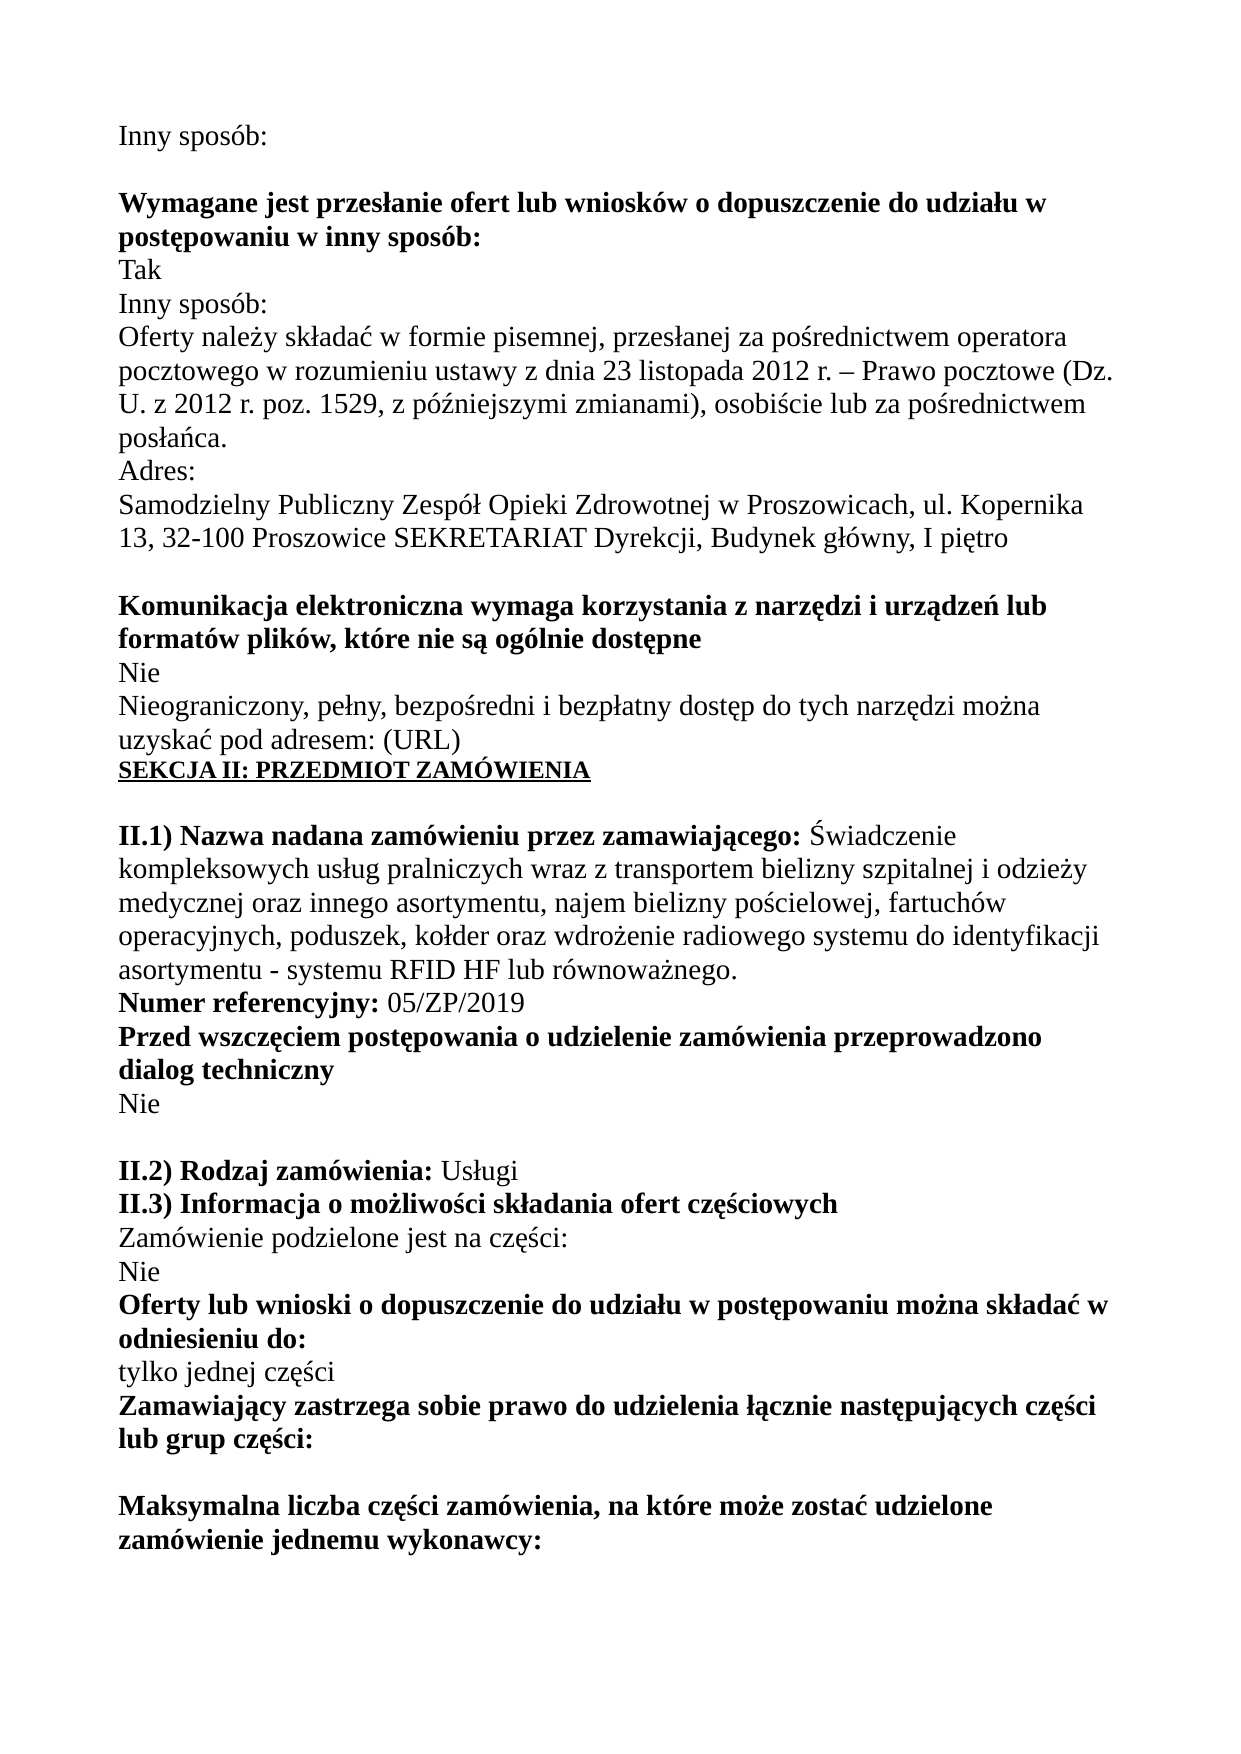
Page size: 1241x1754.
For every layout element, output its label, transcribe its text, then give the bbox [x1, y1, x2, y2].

text Inny sposób: Wymagane jest przesłanie ofert lub wniosków o dopuszczenie do udziału w postępowaniu w inny sposób: Tak Inny sposób: Oferty należy składać w formie pisemnej, przesłanej za pośrednictwem operatora pocztowego w rozumieniu ustawy z dnia 23 listopada 2012 r. – Prawo pocztowe (Dz. U. z 2012 r. poz. 1529, z późniejszymi zmianami), osobiście lub za pośrednictwem posłańca. Adres: Samodzielny Publiczny Zespół Opieki Zdrowotnej w Proszowicach, ul. Kopernika 13, 32-100 Proszowice SEKRETARIAT Dyrekcji, Budynek główny, I piętro [118, 118, 1122, 554]
text Komunikacja elektroniczna wymaga korzystania z narzędzi i urządzeń lub formatów plików, które nie są ogólnie dostępne [118, 554, 1122, 655]
text II.1) Nazwa nadana zamówieniu przez zamawiającego: Świadczenie kompleksowych usług pralniczych wraz z transportem bielizny szpitalnej i odzieży medycznej oraz innego asortymentu, najem bielizny pościelowej, fartuchów operacyjnych, poduszek, kołder oraz wdrożenie radiowego systemu do identyfikacji asortymentu - systemu RFID HF lub równoważnego. Numer referencyjny: 05/ZP/2019 Przed wszczęciem postępowania o udzielenie zamówienia przeprowadzono dialog techniczny [118, 784, 1122, 1086]
text Nie Nieograniczony, pełny, bezpośredni i bezpłatny dostęp do tych narzędzi można uzyskać pod adresem: (URL) [118, 655, 1122, 755]
text SEKCJA II: PRZEDMIOT ZAMÓWIENIA [118, 755, 1122, 784]
text Nie [118, 1086, 1122, 1119]
text Nie Oferty lub wnioski o dopuszczenie do udziału w postępowaniu można składać w odniesieniu do: tylko jednej części [118, 1254, 1122, 1388]
text II.2) Rodzaj zamówienia: Usługi II.3) Informacja o możliwości składania ofert częściowych Zamówienie podzielone jest na części: [118, 1119, 1122, 1254]
text Zamawiający zastrzega sobie prawo do udzielenia łącznie następujących części lub grup części: Maksymalna liczba części zamówienia, na które może zostać udzielone zamówienie jednemu wykonawcy: [118, 1388, 1122, 1623]
